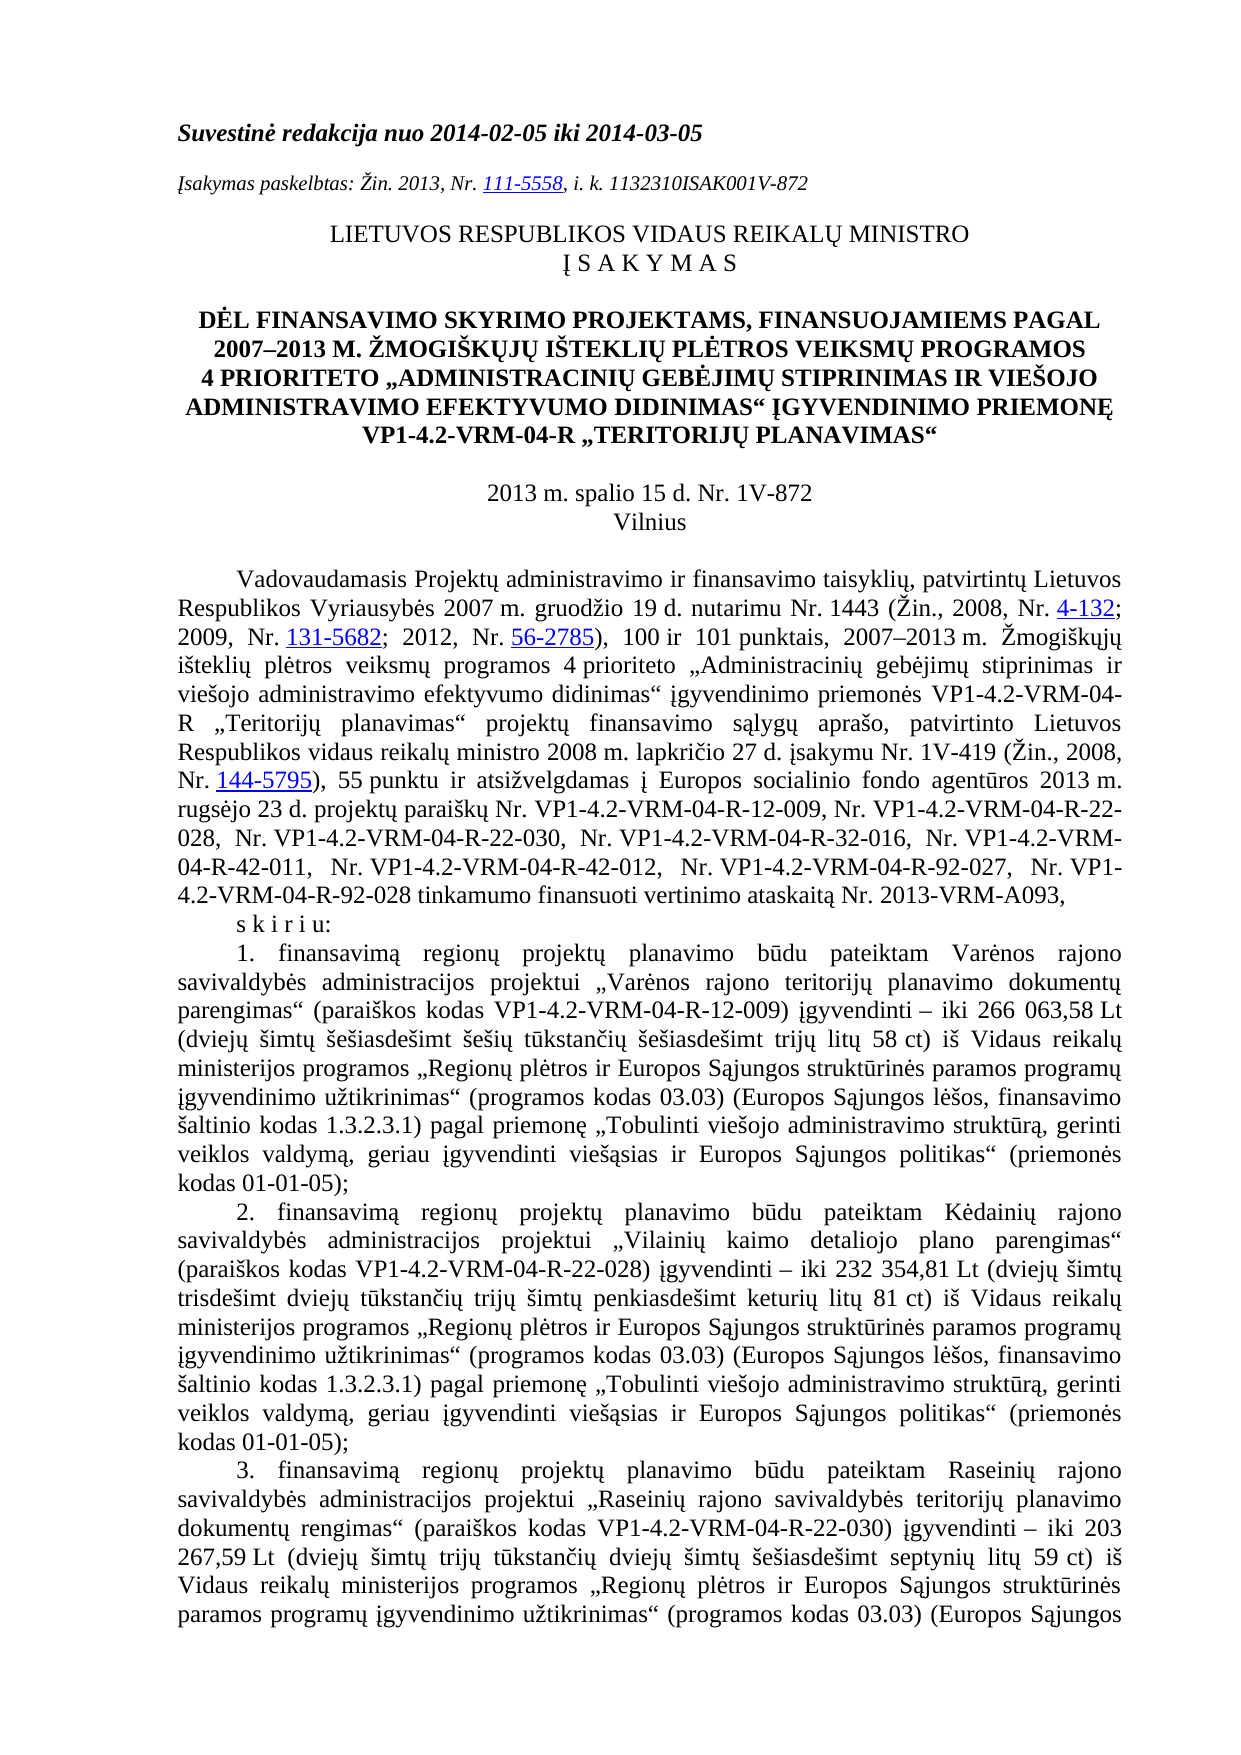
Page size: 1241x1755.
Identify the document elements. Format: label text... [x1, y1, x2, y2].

text 2. finansavimą regionų projektų planavimo būdu pateiktam Kėdainių rajono savivaldybės administracijos projektui „Vilainių kaimo detaliojo plano parengimas“ (paraiškos kodas VP1-4.2-VRM-04-R-22-028) įgyvendinti – iki 232 354,81 Lt (dviejų šimtų trisdešimt dviejų tūkstančių trijų šimtų penkiasdešimt keturių litų 81 ct) iš Vidaus reikalų ministerijos programos „Regionų plėtros ir Europos Sąjungos struktūrinės paramos programų įgyvendinimo užtikrinimas“ (programos kodas 03.03) (Europos Sąjungos lėšos, finansavimo šaltinio kodas 1.3.2.3.1) pagal priemonę „Tobulinti viešojo administravimo struktūrą, gerinti veiklos valdymą, geriau įgyvendinti viešąsias ir Europos Sąjungos politikas“ (priemonės kodas 01-01-05); [177, 1197, 1122, 1455]
text 3. finansavimą regionų projektų planavimo būdu pateiktam Raseinių rajono savivaldybės administracijos projektui „Raseinių rajono savivaldybės teritorijų planavimo dokumentų rengimas“ (paraiškos kodas VP1-4.2-VRM-04-R-22-030) įgyvendinti – iki 203 267,59 Lt (dviejų šimtų trijų tūkstančių dviejų šimtų šešiasdešimt septynių litų 59 ct) iš Vidaus reikalų ministerijos programos „Regionų plėtros ir Europos Sąjungos struktūrinės paramos programų įgyvendinimo užtikrinimas“ (programos kodas 03.03) (Europos Sąjungos [177, 1455, 1122, 1628]
text Įsakymas paskelbtas: Žin. 2013, Nr. 111-5558, i. k. 1132310ISAK001V-872 [177, 171, 1122, 195]
text Suvestinė redakcija nuo 2014-02-05 iki 2014-03-05 [177, 118, 1122, 147]
text 1. finansavimą regionų projektų planavimo būdu pateiktam Varėnos rajono savivaldybės administracijos projektui „Varėnos rajono teritorijų planavimo dokumentų parengimas“ (paraiškos kodas VP1-4.2-VRM-04-R-12-009) įgyvendinti – iki 266 063,58 Lt (dviejų šimtų šešiasdešimt šešių tūkstančių šešiasdešimt trijų litų 58 ct) iš Vidaus reikalų ministerijos programos „Regionų plėtros ir Europos Sąjungos struktūrinės paramos programų įgyvendinimo užtikrinimas“ (programos kodas 03.03) (Europos Sąjungos lėšos, finansavimo šaltinio kodas 1.3.2.3.1) pagal priemonę „Tobulinti viešojo administravimo struktūrą, gerinti veiklos valdymą, geriau įgyvendinti viešąsias ir Europos Sąjungos politikas“ (priemonės kodas 01-01-05); [177, 938, 1122, 1197]
text Į S A K Y M A S [177, 248, 1122, 277]
text Vilnius [177, 507, 1122, 535]
text 2013 m. spalio 15 d. Nr. 1V-872 [177, 478, 1122, 507]
text s k i r i u: [177, 909, 1122, 938]
text Vadovaudamasis Projektų administravimo ir finansavimo taisyklių, patvirtintų Lietuvos Respublikos Vyriausybės 2007 m. gruodžio 19 d. nutarimu Nr. 1443 (Žin., 2008, Nr. 4-132; 2009, Nr. 131-5682; 2012, Nr. 56-2785), 100 ir 101 punktais, 2007–2013 m. Žmogiškųjų išteklių plėtros veiksmų programos 4 prioriteto „Administracinių gebėjimų stiprinimas ir viešojo administravimo efektyvumo didinimas“ įgyvendinimo priemonės VP1-4.2-VRM-04-R „Teritorijų planavimas“ projektų finansavimo sąlygų aprašo, patvirtinto Lietuvos Respublikos vidaus reikalų ministro 2008 m. lapkričio 27 d. įsakymu Nr. 1V-419 (Žin., 2008, Nr. 144-5795), 55 punktu ir atsižvelgdamas į Europos socialinio fondo agentūros 2013 m. rugsėjo 23 d. projektų paraiškų Nr. VP1-4.2-VRM-04-R-12-009, Nr. VP1-4.2-VRM-04-R-22-028, Nr. VP1-4.2-VRM-04-R-22-030, Nr. VP1-4.2-VRM-04-R-32-016, Nr. VP1-4.2-VRM-04-R-42-011, Nr. VP1-4.2-VRM-04-R-42-012, Nr. VP1-4.2-VRM-04-R-92-027, Nr. VP1-4.2-VRM-04-R-92-028 tinkamumo finansuoti vertinimo ataskaitą Nr. 2013-VRM-A093, [177, 564, 1122, 909]
text LIETUVOS RESPUBLIKOS VIDAUS REIKALŲ MINISTRO [177, 219, 1122, 248]
text DĖL FINANSAVIMO SKYRIMO PROJEKTAMS, FINANSUOJAMIEMS PAGAL 2007–2013 M. Žmogiškųjų išteklių plėtros veiksmų programos 4 prioriteto „Administracinių gebėjimų stiprinimas ir viešojo administravimo efektyvumo didinimas“ ĮGYVENDINIMO priemonĘ VP1-4.2-VRM-04-R „TERITORIJŲ PLANAVIMAS“ [177, 305, 1122, 449]
